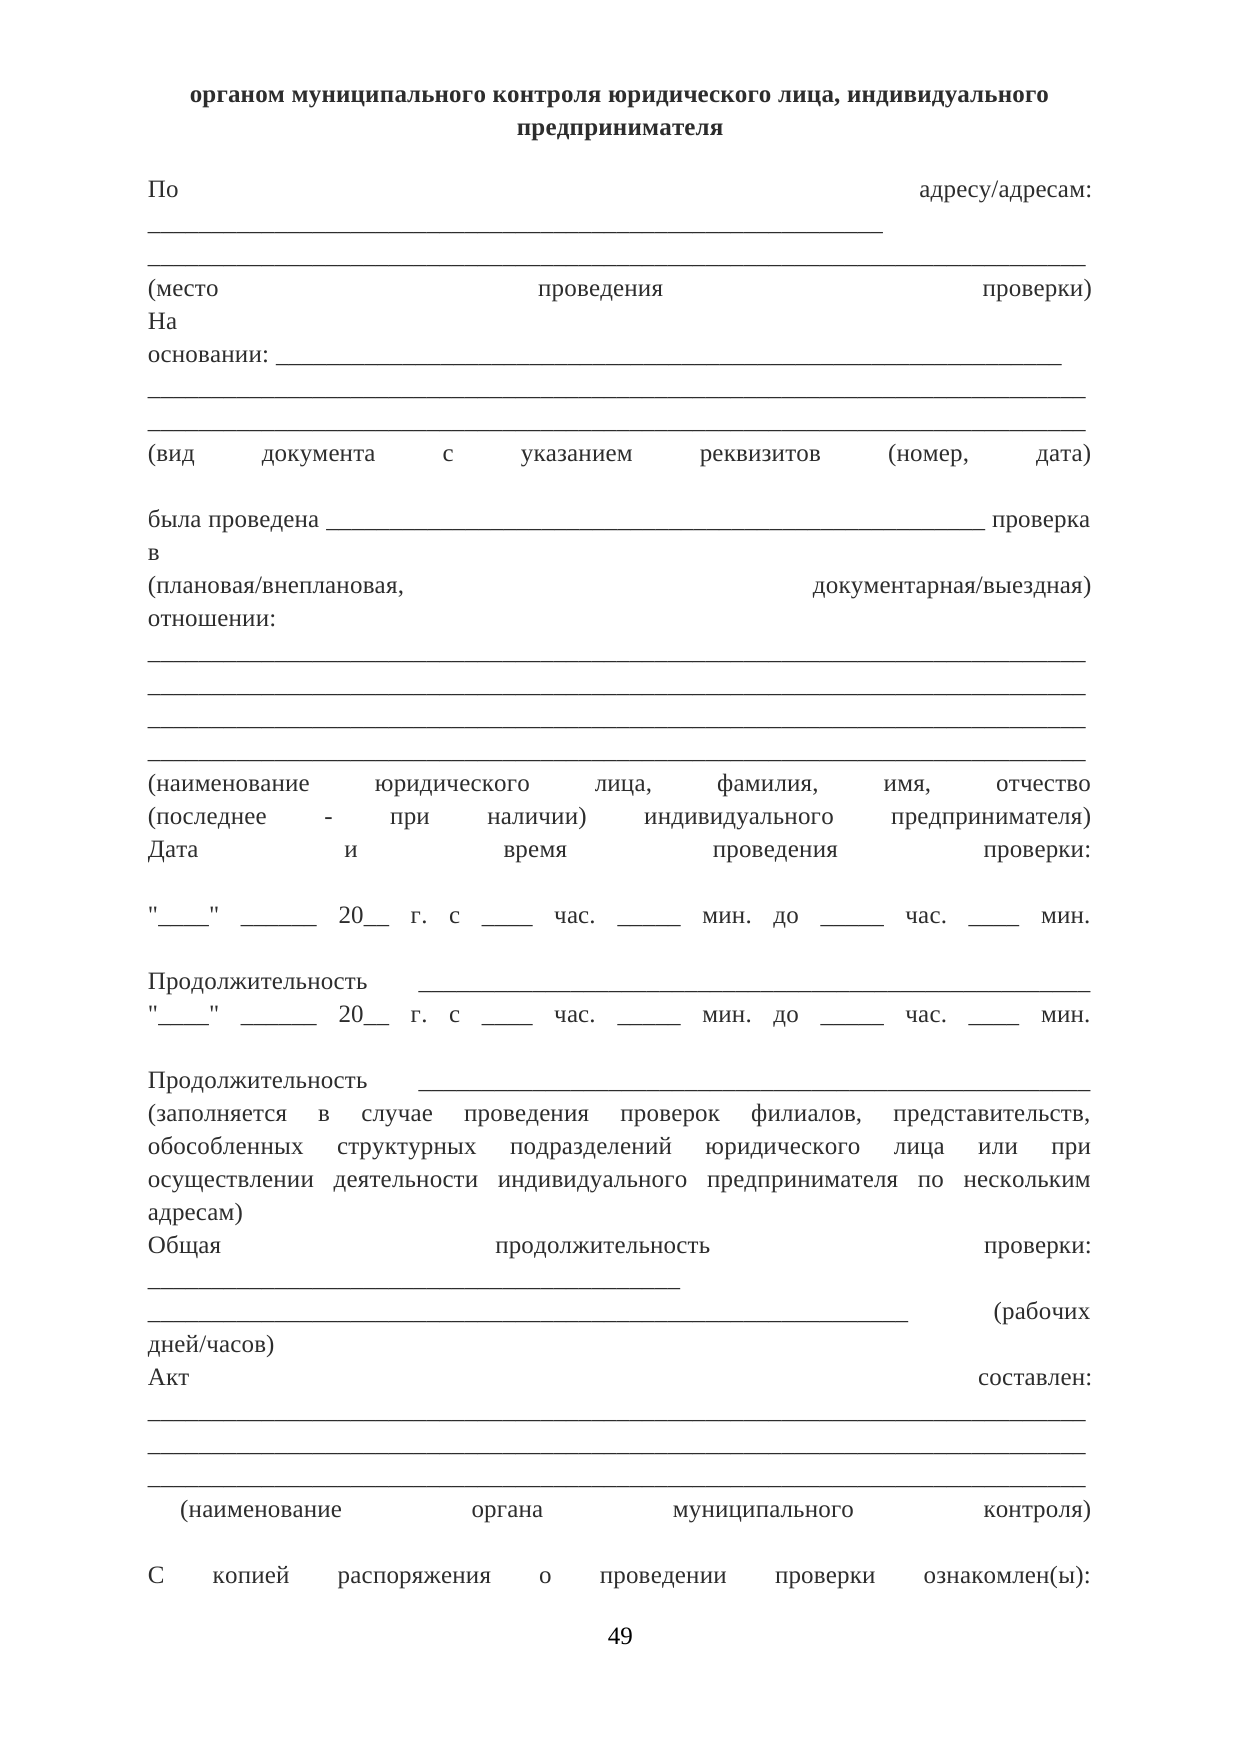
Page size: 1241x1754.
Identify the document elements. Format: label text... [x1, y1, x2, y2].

text Общая продолжительность проверки: __________________________________________ ____________________________________________________________ (рабочих дней/часов) Акт составлен: __________________________________________________________________________ __________________________________________________________________________ __________________________________________________________________________ (наименование органа муниципального контроля) С копией распоряжения о проведении проверки ознакомлен(ы): [148, 1230, 1092, 1589]
text органом муниципального контроля юридического лица, индивидуального предпринимателя [148, 75, 1092, 141]
text По адресу/адресам: __________________________________________________________ __________________________________________________________________________ (место проведения проверки) На основании: ______________________________________________________________ __________________________________________________________________________ __________________________________________________________________________ (вид документа с указанием реквизитов (номер, дата) была проведена ____________________________________________________ проверка в (плановая/внеплановая, документарная/выездная) отношении: __________________________________________________________________________ __________________________________________________________________________ __________________________________________________________________________ __________________________________________________________________________ (наименование юридического лица, фамилия, имя, отчество (последнее - при наличии) индивидуального предпринимателя) Дата и время проведения проверки: "____" ______ 20__ г. с ____ час. _____ мин. до _____ час. ____ мин. Продолжительность _____________________________________________________ "____" ______ 20__ г. с ____ час. _____ мин. до _____ час. ____ мин. Продолжительность _____________________________________________________ (заполняется в случае проведения проверок филиалов, представительств, обособленных структурных подразделений юридического лица или при осуществлении деятельности индивидуального предпринимателя по нескольким адресам) [148, 141, 1092, 1226]
